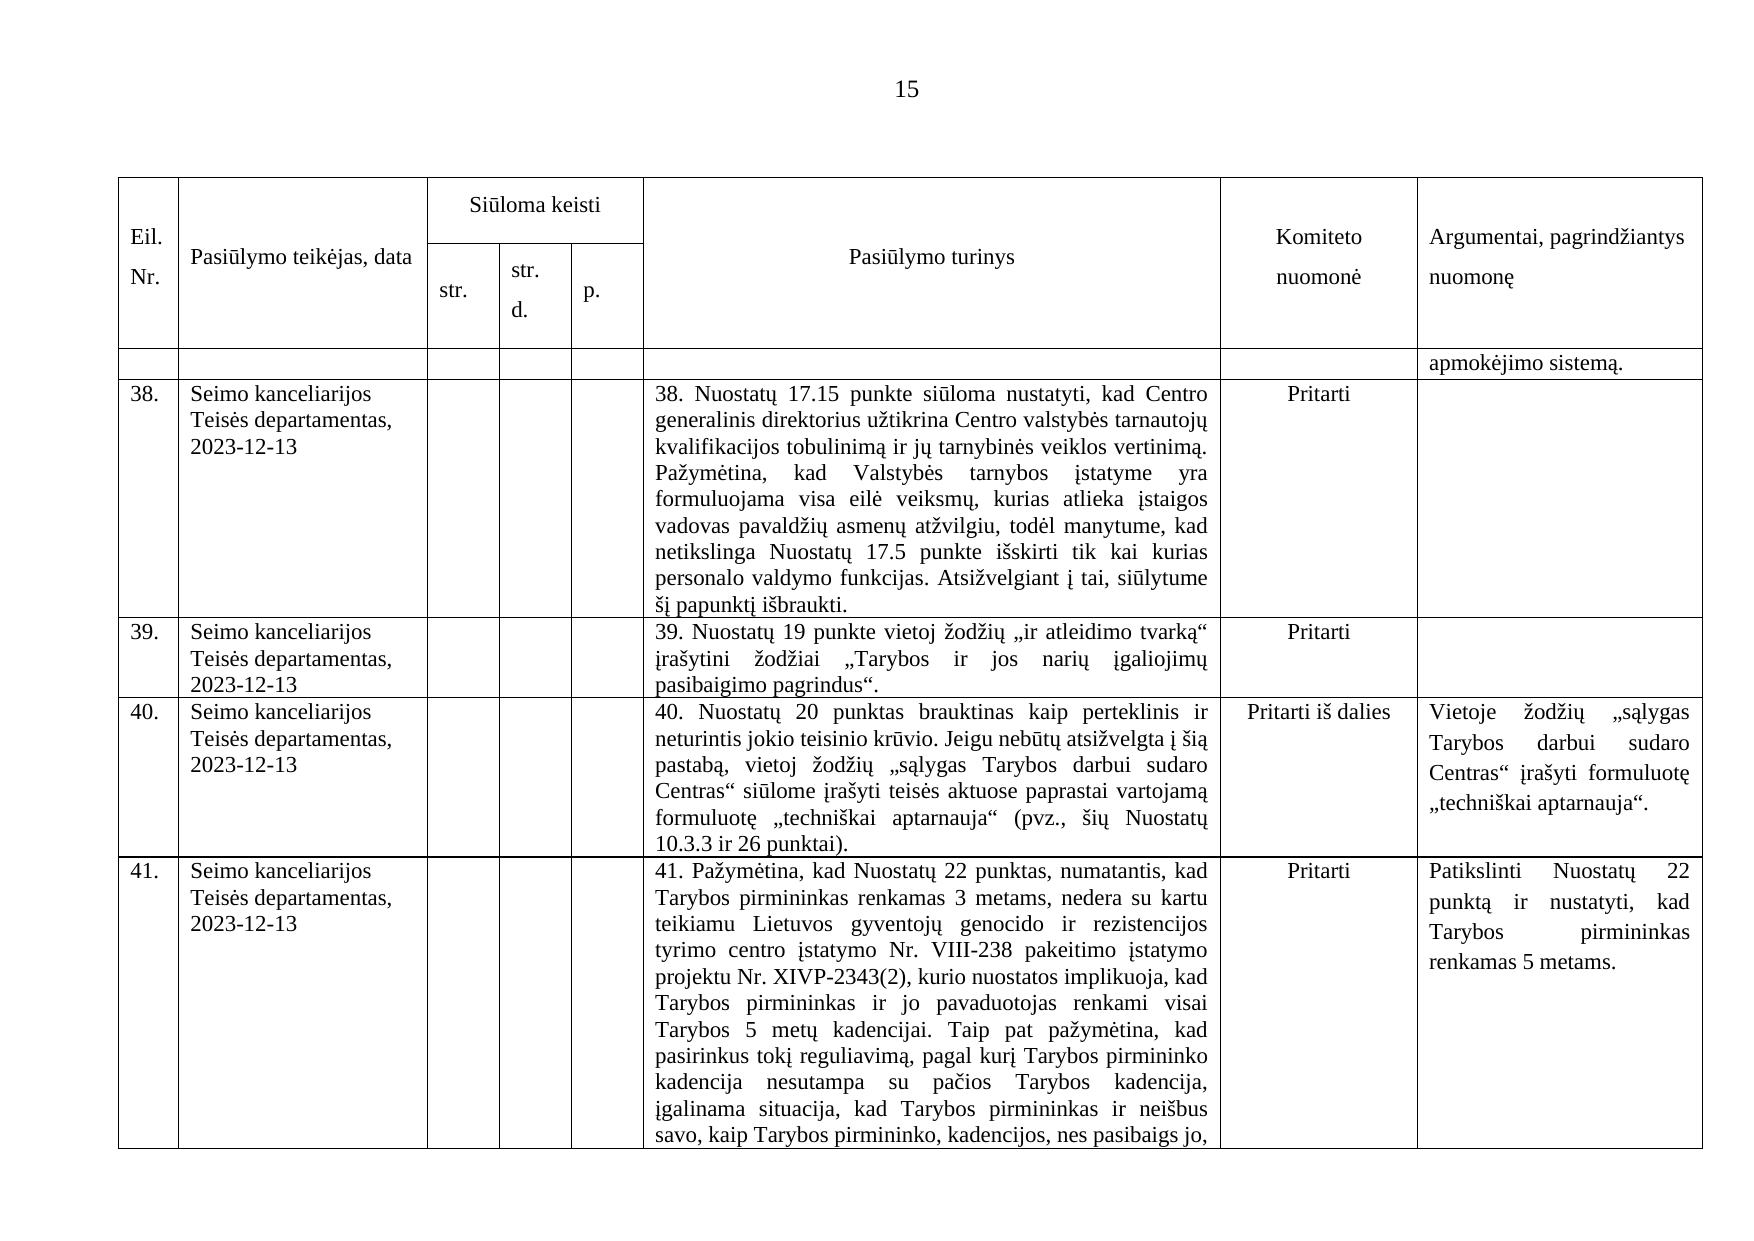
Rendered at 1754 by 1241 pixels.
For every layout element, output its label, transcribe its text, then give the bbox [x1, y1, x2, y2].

table_cell Seimo kanceliarijos Teisės departamentas, 2023-12-13 [179, 380, 427, 617]
table_cell [572, 618, 643, 697]
table_cell Seimo kanceliarijos Teisės departamentas, 2023-12-13 [179, 618, 427, 697]
table_cell [428, 349, 499, 379]
table_cell 39. [119, 618, 178, 697]
table_cell p. [572, 244, 643, 348]
table_cell 41. [119, 858, 178, 1147]
table_cell [428, 618, 499, 697]
table_cell [500, 349, 571, 379]
table_cell [500, 698, 571, 856]
table_cell str. [428, 244, 499, 348]
table_cell [1418, 380, 1702, 617]
table_header Komiteto nuomonė [1221, 178, 1417, 348]
table_cell [572, 858, 643, 1147]
table_cell 40. [119, 698, 178, 856]
table_cell [428, 858, 499, 1147]
table_header Eil. Nr. [119, 178, 178, 348]
table_cell apmokėjimo sistemą. [1418, 349, 1702, 379]
table_cell str. d. [500, 244, 571, 348]
table_cell [428, 380, 499, 617]
table_cell 40. Nuostatų 20 punktas brauktinas kaip perteklinis ir neturintis jokio teisinio krūvio. Jeigu nebūtų atsižvelgta į šią pastabą, vietoj žodžių „sąlygas Tarybos darbui sudaro Centras“ siūlome įrašyti teisės aktuose paprastai vartojamą formuluotę „techniškai aptarnauja“ (pvz., šių Nuostatų 10.3.3 ir 26 punktai). [644, 698, 1220, 856]
table_header Pasiūlymo turinys [644, 178, 1220, 348]
table_cell [572, 349, 643, 379]
table_cell [500, 380, 571, 617]
table_cell Pritarti [1221, 858, 1417, 1147]
table_cell [428, 698, 499, 856]
table_header Pasiūlymo teikėjas, data [179, 178, 427, 348]
table_cell [1221, 349, 1417, 379]
table_cell [179, 349, 427, 379]
table_cell [572, 380, 643, 617]
table_header Argumentai, pagrindžiantys nuomonę [1418, 178, 1702, 348]
table_cell 39. Nuostatų 19 punkte vietoj žodžių „ir atleidimo tvarką“ įrašytini žodžiai „Tarybos ir jos narių įgaliojimų pasibaigimo pagrindus“. [644, 618, 1220, 697]
table_cell [500, 858, 571, 1147]
table_cell Pritarti [1221, 380, 1417, 617]
table_cell Seimo kanceliarijos Teisės departamentas, 2023-12-13 [179, 858, 427, 1147]
table_cell Pritarti iš dalies [1221, 698, 1417, 856]
table_cell Pritarti [1221, 618, 1417, 697]
table_cell 41. Pažymėtina, kad Nuostatų 22 punktas, numatantis, kad Tarybos pirmininkas renkamas 3 metams, nedera su kartu teikiamu Lietuvos gyventojų genocido ir rezistencijos tyrimo centro įstatymo Nr. VIII-238 pakeitimo įstatymo projektu Nr. XIVP-2343(2), kurio nuostatos implikuoja, kad Tarybos pirmininkas ir jo pavaduotojas renkami visai Tarybos 5 metų kadencijai. Taip pat pažymėtina, kad pasirinkus tokį reguliavimą, pagal kurį Tarybos pirmininko kadencija nesutampa su pačios Tarybos kadencija, įgalinama situacija, kad Tarybos pirmininkas ir neišbus savo, kaip Tarybos pirmininko, kadencijos, nes pasibaigs jo, [644, 858, 1220, 1147]
table_cell [119, 349, 178, 379]
table_cell [1418, 618, 1702, 697]
table_cell [500, 618, 571, 697]
table_cell [644, 349, 1220, 379]
table_cell Seimo kanceliarijos Teisės departamentas, 2023-12-13 [179, 698, 427, 856]
table_cell Vietoje žodžių „sąlygas Tarybos darbui sudaro Centras“ įrašyti formuluotę „techniškai aptarnauja“. [1418, 698, 1702, 856]
table_cell 38. [119, 380, 178, 617]
table_cell Patikslinti Nuostatų 22 punktą ir nustatyti, kad Tarybos pirmininkas renkamas 5 metams. [1418, 858, 1702, 1147]
table_cell 38. Nuostatų 17.15 punkte siūloma nustatyti, kad Centro generalinis direktorius užtikrina Centro valstybės tarnautojų kvalifikacijos tobulinimą ir jų tarnybinės veiklos vertinimą. Pažymėtina, kad Valstybės tarnybos įstatyme yra formuluojama visa eilė veiksmų, kurias atlieka įstaigos vadovas pavaldžių asmenų atžvilgiu, todėl manytume, kad netikslinga Nuostatų 17.5 punkte išskirti tik kai kurias personalo valdymo funkcijas. Atsižvelgiant į tai, siūlytume šį papunktį išbraukti. [644, 380, 1220, 617]
table_cell [572, 698, 643, 856]
table_header Siūloma keisti [428, 178, 643, 243]
